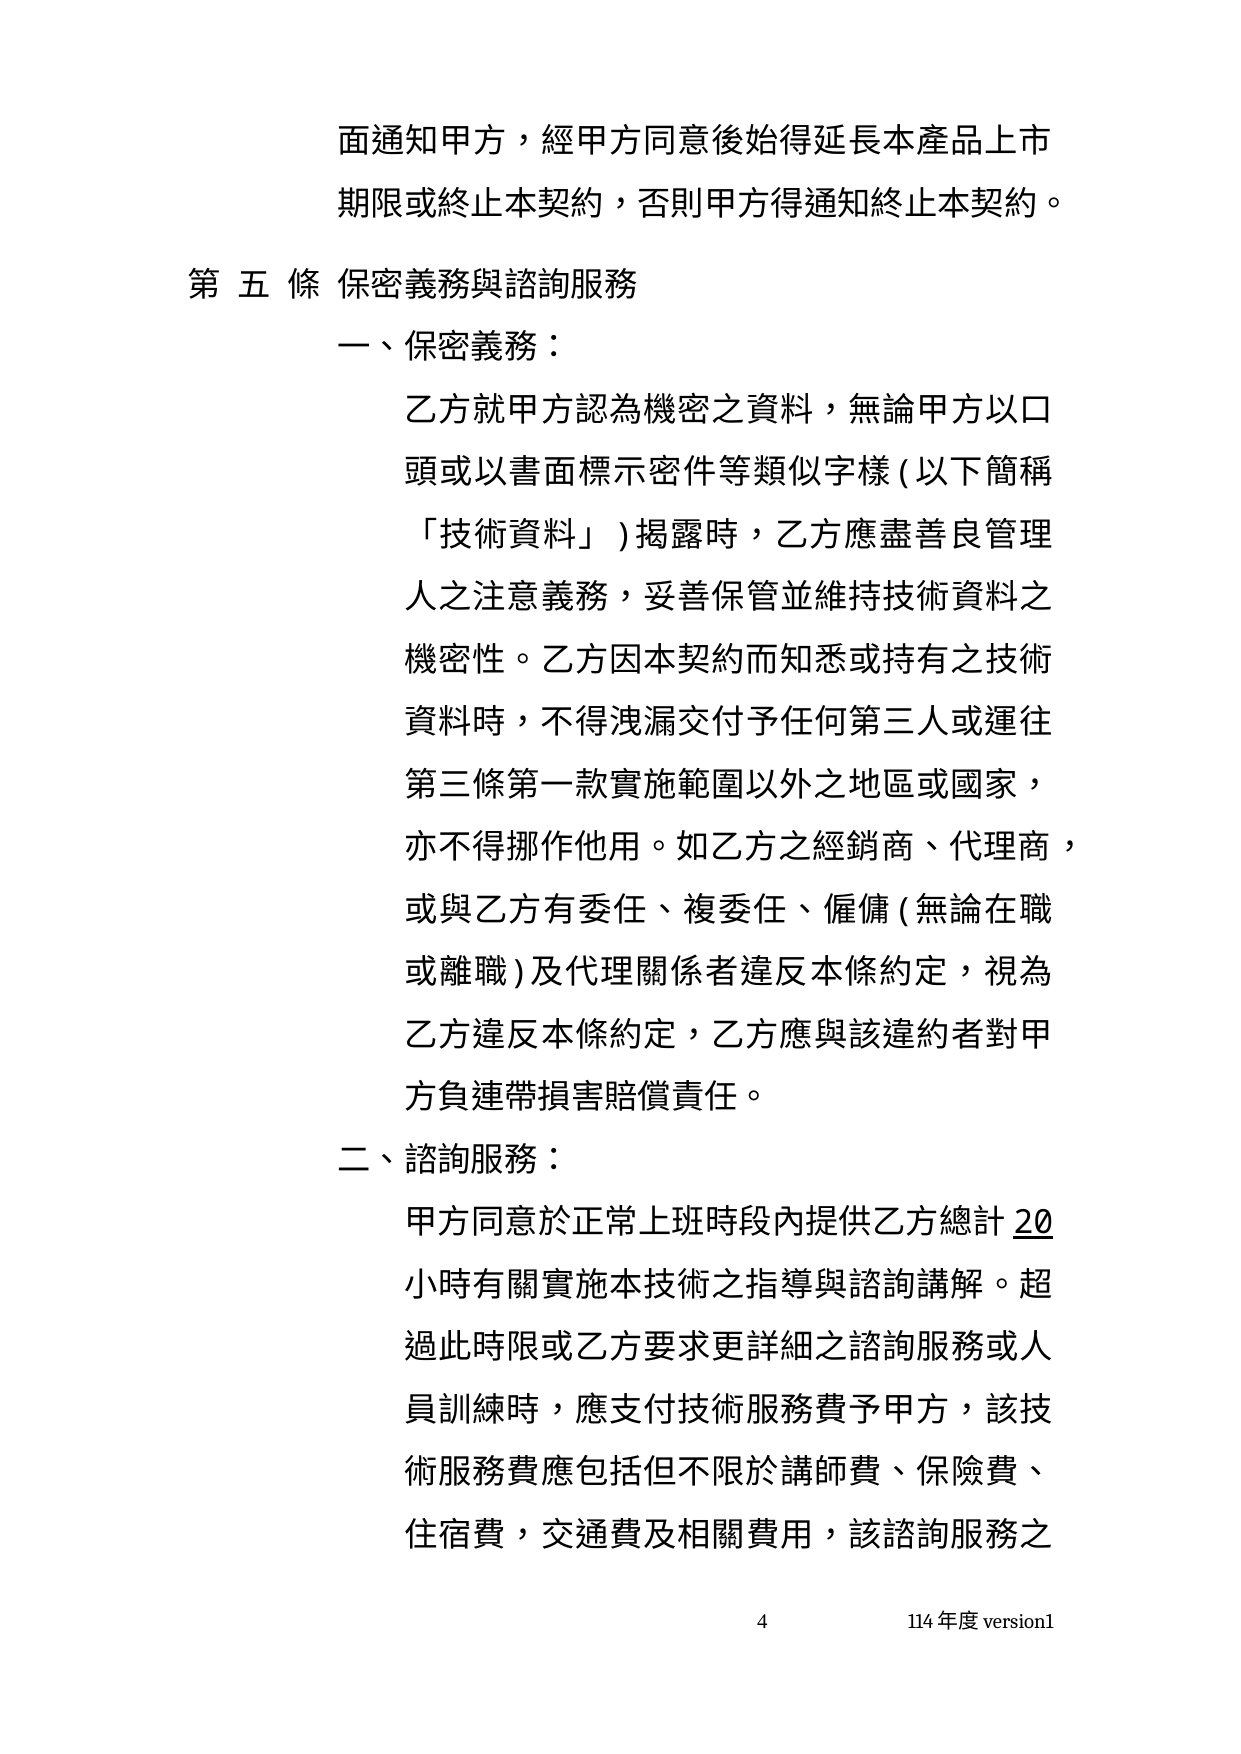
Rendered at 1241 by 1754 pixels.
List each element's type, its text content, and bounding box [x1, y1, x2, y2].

text 乙方就甲方認為機密之資料，無論甲方以口頭或以書面標示密件等類似字樣(以下簡稱「技術資料」)揭露時，乙方應盡善良管理人之注意義務，妥善保管並維持技術資料之機密性。乙方因本契約而知悉或持有之技術資料時，不得洩漏交付予任何第三人或運往第三條第一款實施範圍以外之地區或國家，亦不得挪作他用。如乙方之經銷商、代理商，或與乙方有委任、複委任、僱傭(無論在職或離職)及代理關係者違反本條約定，視為乙方違反本條約定，乙方應與該違約者對甲方負連帶損害賠償責任。 [404, 365, 1053, 1115]
text 二、諮詢服務： [337, 1115, 1053, 1177]
text 甲方同意於正常上班時段內提供乙方總計20小時有關實施本技術之指導與諮詢講解。超過此時限或乙方要求更詳細之諮詢服務或人員訓練時，應支付技術服務費予甲方，該技術服務費應包括但不限於講師費、保險費、住宿費，交通費及相關費用，該諮詢服務之時間、地點、費用及方式等細節由雙方另行協議之。乙方充分瞭解並同意，甲方並無提供任何相關技術資料予乙方的義務，亦無提供代言或向消費者做任何說明或保證之義務。 [404, 1177, 1053, 1552]
subtitle 第 五 條 保密義務與諮詢服務 [187, 240, 1053, 302]
text 乙方應於本契約生效後1年內完成本產品之上市。乙方應擔保其有足夠之財力及營運能力將本產品商品化，並盡力銷售之。如因特殊原因須延後產出本產品，應於前述上市期限屆滿前三個月以書面通知甲方，經甲方同意後始得延長本產品上市期限或終止本契約，否則甲方得通知終止本契約。 [337, 96, 1053, 221]
text 一、保密義務： [337, 302, 1053, 365]
